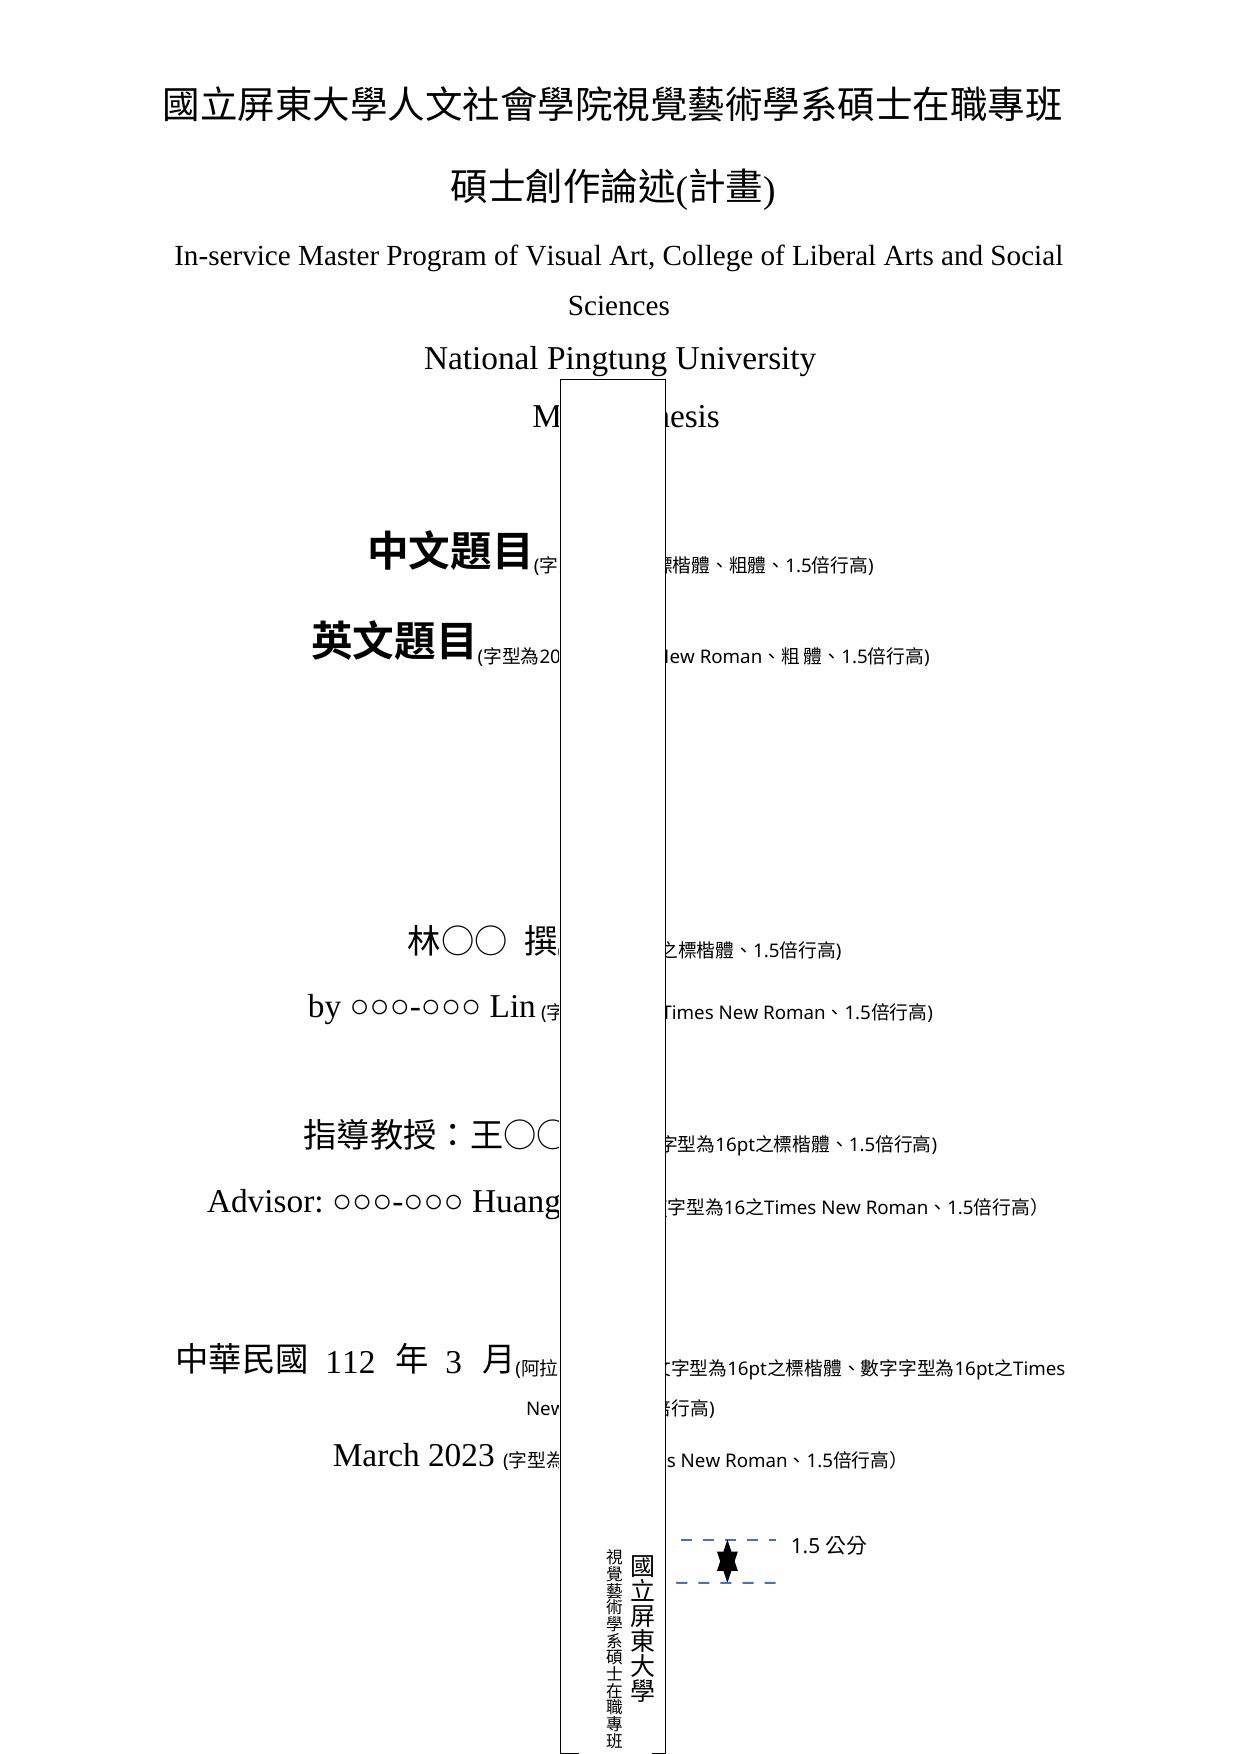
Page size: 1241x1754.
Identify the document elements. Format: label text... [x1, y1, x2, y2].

text March 2023 (字型為16pt之Times New Roman、1.5倍行高） [666, 1435, 1087, 1473]
text March 2023 (字型為16pt之Times New Roman、1.5倍行高） [153, 1435, 559, 1473]
text 中文題目(字型為20pt之標楷體、粗體、1.5倍行高) [666, 518, 1087, 578]
text 中文題目(字型為20pt之標楷體、粗體、1.5倍行高) [153, 518, 559, 578]
text 林○○ 撰(字型為16pt之標楷體、1.5倍行高) [666, 914, 1087, 963]
text Advisor: ○○○-○○○ Huang, Ph.D. (字型為16之Times New Roman、1.5倍行高） [666, 1181, 1102, 1219]
text 中華民國 112 年 3 月(阿拉伯數字；中文字型為16pt之標楷體、數字字型為16pt之Times New Roma 1.5倍行高) [153, 1332, 559, 1421]
text National Pingtung University [153, 338, 1087, 377]
text 林○○ 撰(字型為16pt之標楷體、1.5倍行高) [153, 914, 559, 963]
text 國立屏東大學 [627, 1541, 652, 1754]
text 國立屏東大學人文社會學院視覺藝術學系碩士在職專班 [139, 75, 1087, 129]
text 英文題目(字型為20pt之Times New Roman、粗 體、1.5倍行高) [153, 608, 559, 669]
text by ○○○-○○○ Lin (字型為16pt之Times New Roman、1.5倍行高) [153, 987, 559, 1025]
text In-service Master Program of Visual Art, College of Liberal Arts and Social Sciences [124, 238, 1113, 322]
text 視覺藝術學系碩士在職專班 [602, 1541, 627, 1754]
text Master Thesis [153, 396, 559, 434]
text Master Thesis [666, 396, 1098, 434]
text Advisor: ○○○-○○○ Huang, Ph.D. (字型為16之Times New Roman、1.5倍行高） [153, 1181, 559, 1219]
text 指導教授：王○○ 博士(字型為16pt之標楷體、1.5倍行高) [666, 1109, 1087, 1157]
text by ○○○-○○○ Lin (字型為16pt之Times New Roman、1.5倍行高) [666, 987, 1087, 1025]
text 英文題目(字型為20pt之Times New Roman、粗 體、1.5倍行高) [666, 608, 1087, 669]
text 碩士創作論述(計畫) [139, 156, 1087, 211]
text 中華民國 112 年 3 月(阿拉伯數字；中文字型為16pt之標楷體、數字字型為16pt之Times New Roma 1.5倍行高) [666, 1332, 1087, 1421]
text 指導教授：王○○ 博士(字型為16pt之標楷體、1.5倍行高) [154, 1109, 559, 1157]
